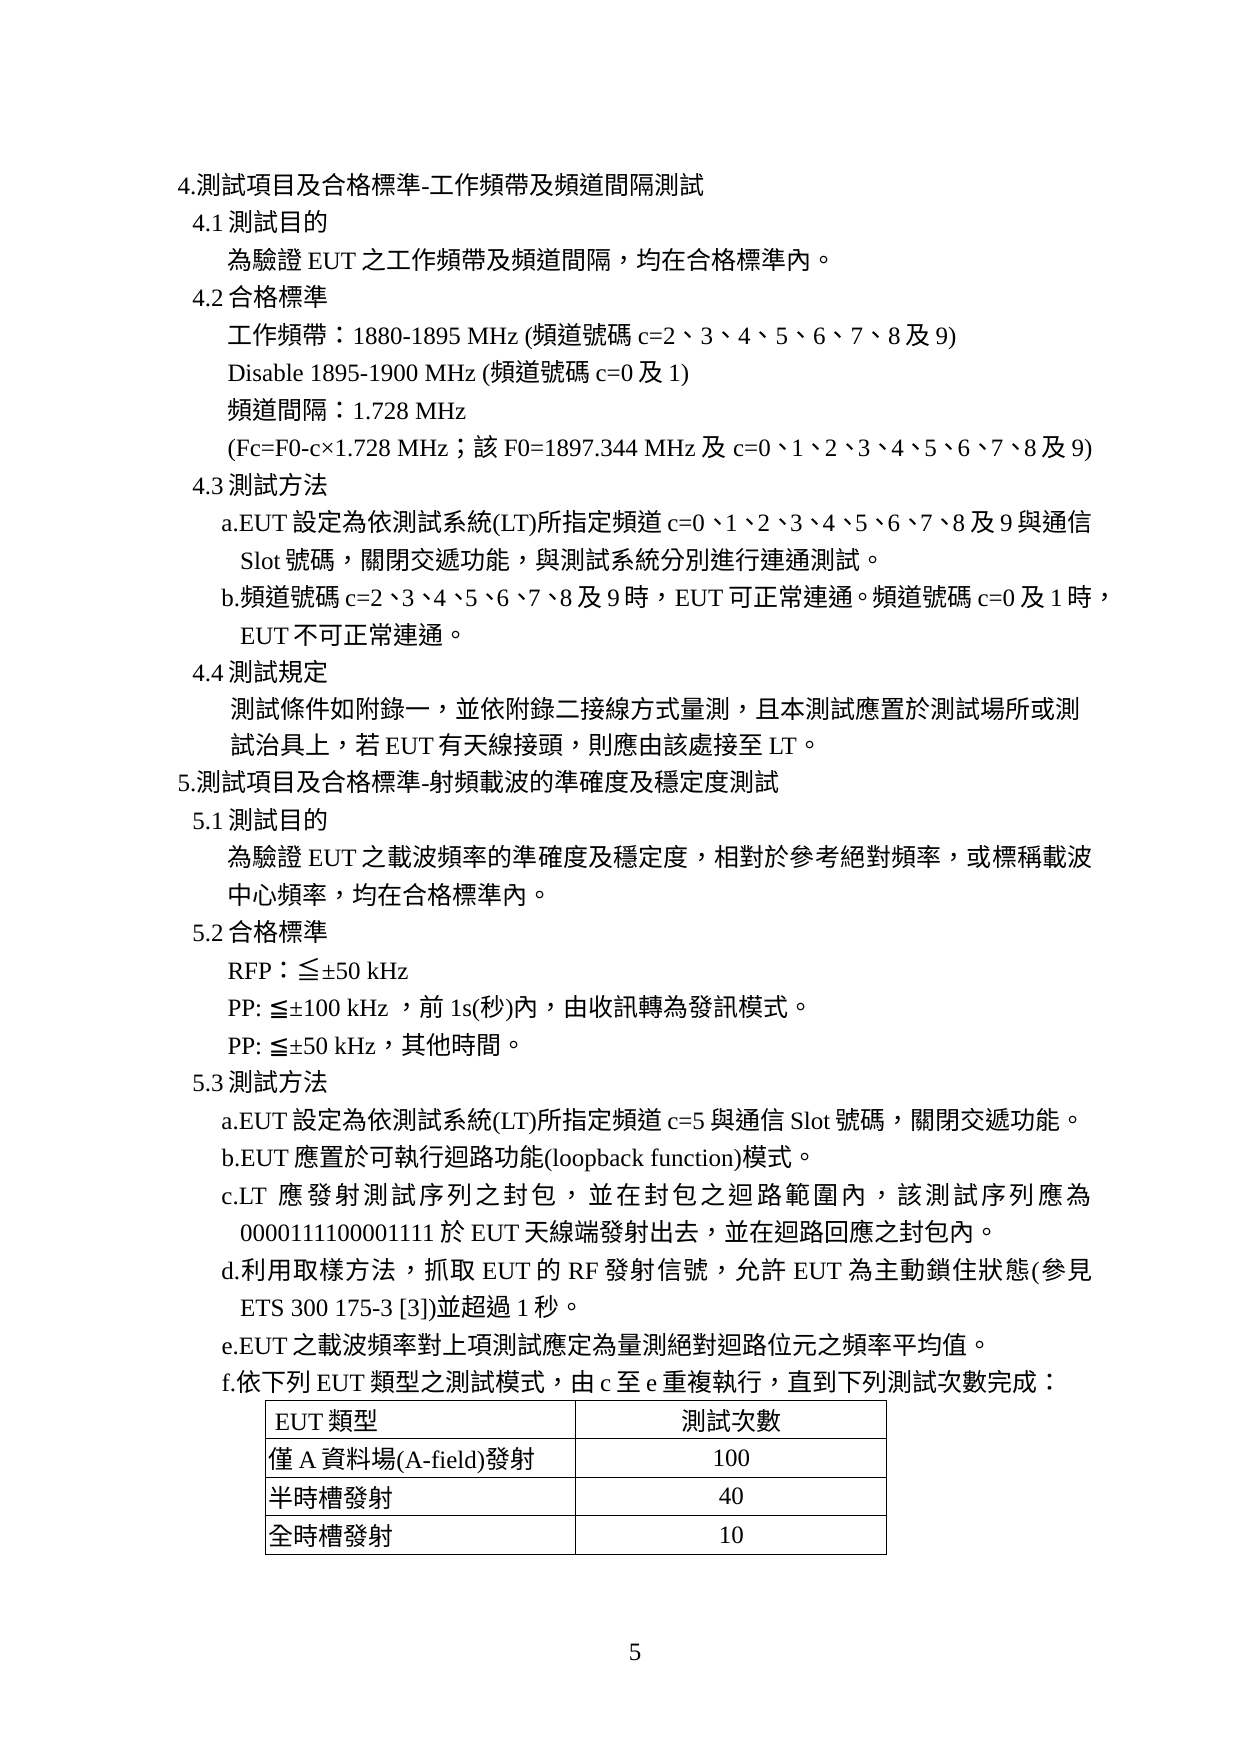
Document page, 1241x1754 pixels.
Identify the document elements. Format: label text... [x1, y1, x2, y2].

text 4.4測試規定 [192, 652, 1092, 689]
text 5.2合格標準 [192, 912, 1092, 949]
table_cell 僅A資料場(A-field)發射 [266, 1439, 575, 1477]
text PP: ≦±50 kHz，其他時間。 [227, 1024, 1092, 1062]
text 5.測試項目及合格標準-射頻載波的準確度及穩定度測試 [177, 762, 1092, 799]
text (Fc=F0-c×1.728 MHz；該F0=1897.344 MHz 及 c=0、1、2、3、4、5、6、7、8及9) [227, 427, 1092, 464]
text c.LT 應發射測試序列之封包，並在封包之迴路範圍內，該測試序列應為0000111100001111 於EUT天線端發射出去，並在迴路回應之封包內。 [221, 1174, 1092, 1249]
table_cell 全時槽發射 [266, 1516, 575, 1554]
text a.EUT設定為依測試系統(LT)所指定頻道c=0、1、2、3、4、5、6、7、8及9與通信Slot號碼，關閉交遞功能，與測試系統分別進行連通測試。 [221, 502, 1092, 577]
text b.EUT應置於可執行迴路功能(loopback function)模式。 [221, 1137, 1092, 1174]
table_cell 半時槽發射 [266, 1478, 575, 1515]
text 工作頻帶：1880-1895 MHz (頻道號碼c=2、3、4、5、6、7、8及9) [227, 314, 1092, 352]
table_header 測試次數 [576, 1401, 886, 1438]
table_cell 40 [576, 1478, 886, 1515]
text d.利用取樣方法，抓取EUT的RF發射信號，允許EUT為主動鎖住狀態(參見ETS 300 175-3 [3])並超過1秒。 [221, 1249, 1092, 1324]
text 4.2合格標準 [192, 277, 1092, 314]
text 4.1測試目的 [192, 202, 1092, 239]
text e.EUT之載波頻率對上項測試應定為量測絕對迴路位元之頻率平均值。 [221, 1324, 1092, 1362]
table_cell 100 [576, 1439, 886, 1477]
text f.依下列EUT類型之測試模式，由c至e重複執行，直到下列測試次數完成： [221, 1362, 1092, 1399]
text RFP：≦±50 kHz [227, 949, 1092, 987]
text 4.3測試方法 [192, 464, 1092, 502]
text 頻道間隔：1.728 MHz [227, 389, 1092, 427]
text 為驗證EUT之載波頻率的準確度及穩定度，相對於參考絕對頻率，或標稱載波中心頻率，均在合格標準內。 [227, 837, 1092, 912]
text Disable 1895-1900 MHz (頻道號碼c=0及1) [227, 352, 1092, 389]
table_cell 10 [576, 1516, 886, 1554]
table_header EUT類型 [266, 1401, 575, 1438]
text 測試條件如附錄一，並依附錄二接線方式量測，且本測試應置於測試場所或測試治具上，若EUT有天線接頭，則應由該處接至LT。 [230, 689, 1092, 762]
text 為驗證EUT之工作頻帶及頻道間隔，均在合格標準內。 [227, 239, 1092, 277]
text 5.1測試目的 [192, 799, 1092, 837]
text b.頻道號碼c=2、3、4、5、6、7、8及9時，EUT可正常連通。頻道號碼c=0及1時，EUT不可正常連通。 [221, 577, 1092, 652]
text 5.3測試方法 [192, 1062, 1092, 1099]
text 4.測試項目及合格標準-工作頻帶及頻道間隔測試 [177, 164, 1092, 202]
text a.EUT設定為依測試系統(LT)所指定頻道c=5與通信Slot號碼，關閉交遞功能。 [221, 1099, 1092, 1137]
text PP: ≦±100 kHz ，前1s(秒)內，由收訊轉為發訊模式。 [227, 987, 1092, 1024]
